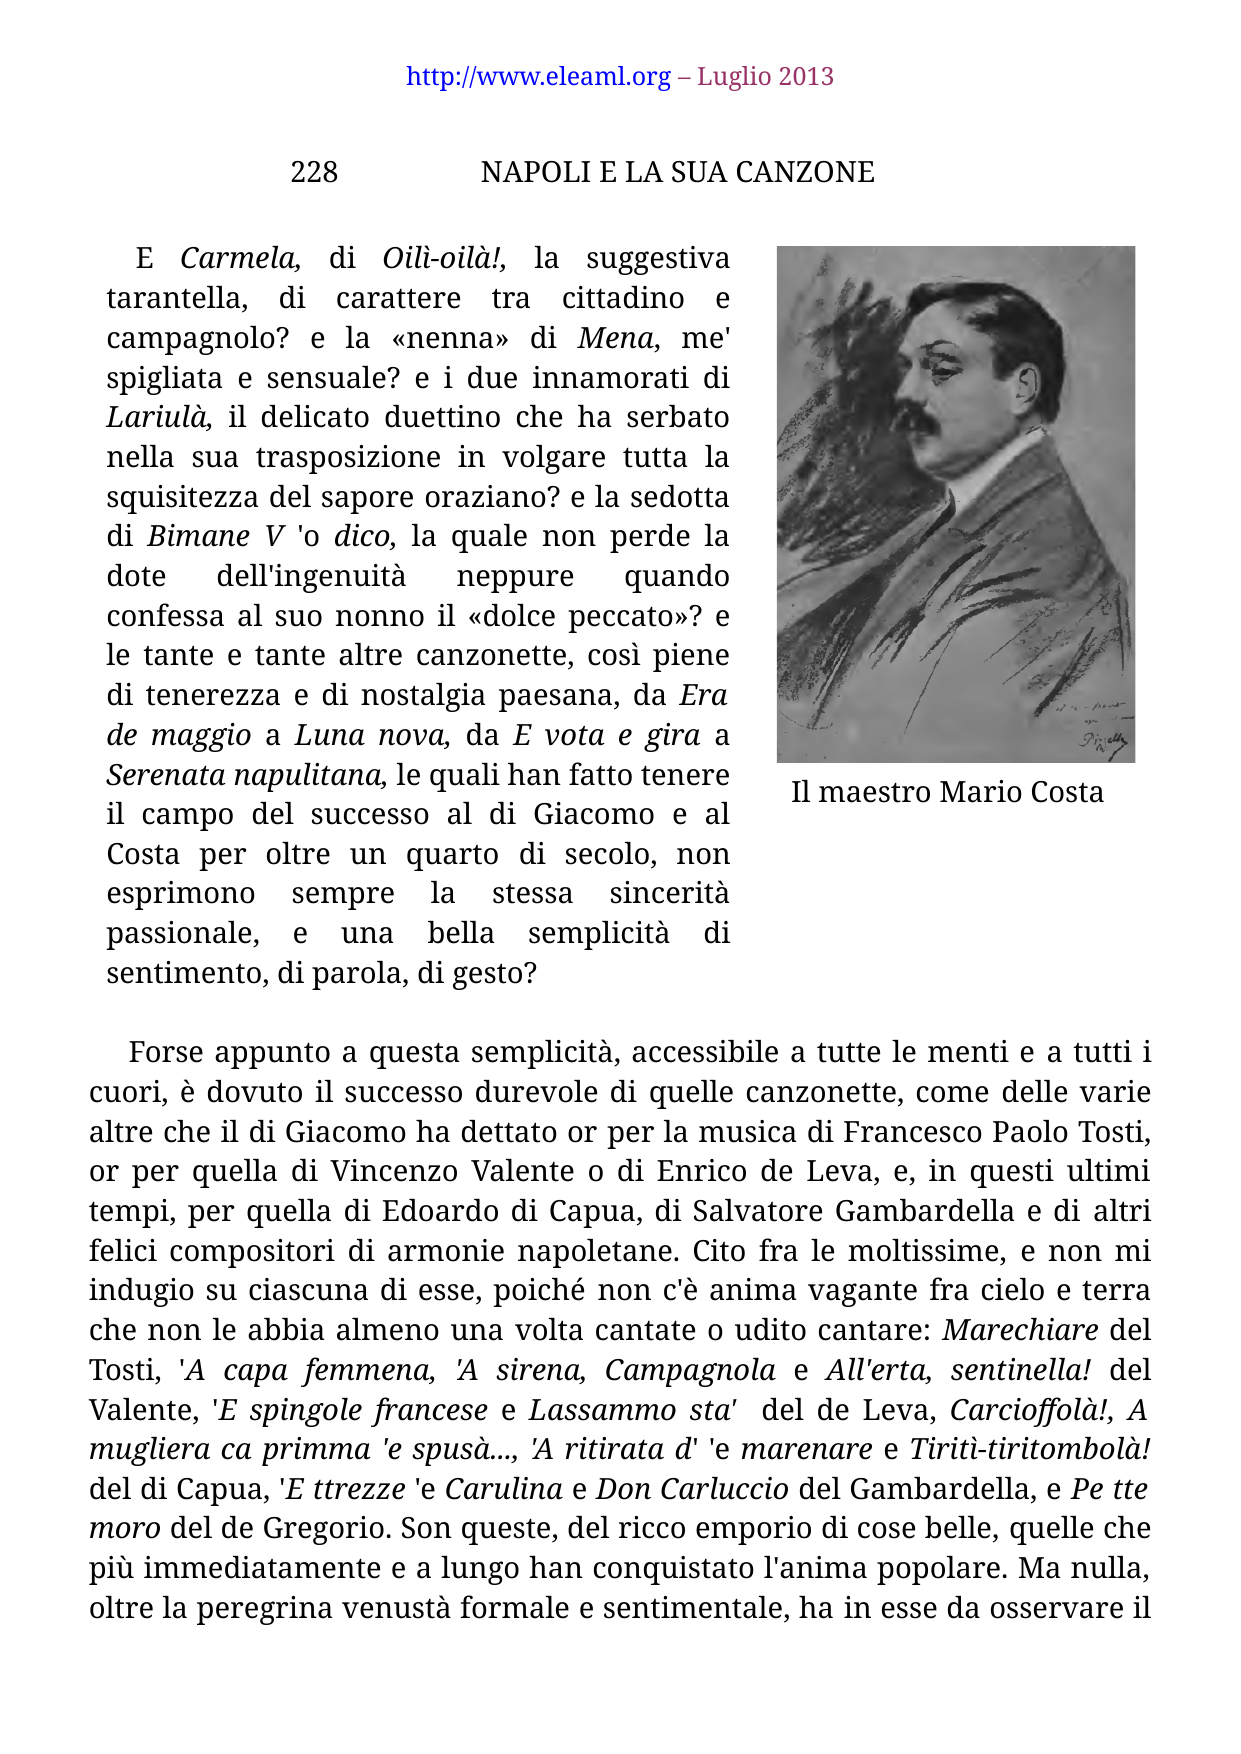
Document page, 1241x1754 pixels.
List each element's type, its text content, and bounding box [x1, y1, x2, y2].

table_header Il maestro Mario Costa [731, 214, 1135, 992]
picture [776, 246, 1136, 763]
table_header 228 [229, 151, 370, 191]
table_header E Carmela, di Oilì-oilà!, la suggestiva tarantella, di carattere tra cittadino e campagnolo? e la «nenna» di Mena, me' spigliata e sensuale? e i due innamorati di Lariulà, il delicato duettino che ha serbato nella sua trasposizione in volgare tutta la squisitezza del sapore oraziano? e la sedotta di Bimane V 'o dico, la quale non perde la dote dell'ingenuità neppure quando confessa al suo nonno il «dolce peccato»? e le tante e tante altre canzonette, così piene di tenerezza e di nostalgia paesana, da Era de maggio a Luna nova, da E vota e gira a Serenata napulitana, le quali han fatto tenere il campo del successo al di Giacomo e al Costa per oltre un quarto di secolo, non esprimono sempre la stessa sincerità passionale, e una bella semplicità di sentimento, di parola, di gesto? [106, 214, 731, 992]
text Forse appunto a questa semplicità, accessibile a tutte le menti e a tutti i cuori, è dovuto il successo durevole di quelle canzonette, come delle varie altre che il di Giacomo ha dettato or per la musica di Francesco Paolo Tosti, or per quella di Vincenzo Valente o di Enrico de Leva, e, in questi ultimi tempi, per quella di Edoardo di Capua, di Salvatore Gambardella e di altri felici compositori di armonie napoletane. Cito fra le moltissime, e non mi indugio su ciascuna di esse, poiché non c'è anima vagante fra cielo e terra che non le abbia almeno una volta cantate o udito cantare: Marechiare del Tosti, 'A capa femmena, 'A sirena, Campagnola e All'erta, sentinella! del Valente, 'E spingole francese e Lassammo sta' del de Leva, Carcioffolà!, A mugliera ca primma 'e spusà..., 'A ritirata d' 'e marenare e Tiritì-tiritombolà! del di Capua, 'E ttrezze 'e Carulina e Don Carluccio del Gambardella, e Pe tte moro del de Gregorio. Son queste, del ricco emporio di cose belle, quelle che più immediatamente e a lungo han conquistato l'anima popolare. Ma nulla, oltre la peregrina venustà formale e sentimentale, ha in esse da osservare il [88, 1032, 1152, 1627]
table_header NAPOLI E LA SUA CANZONE [370, 151, 957, 191]
